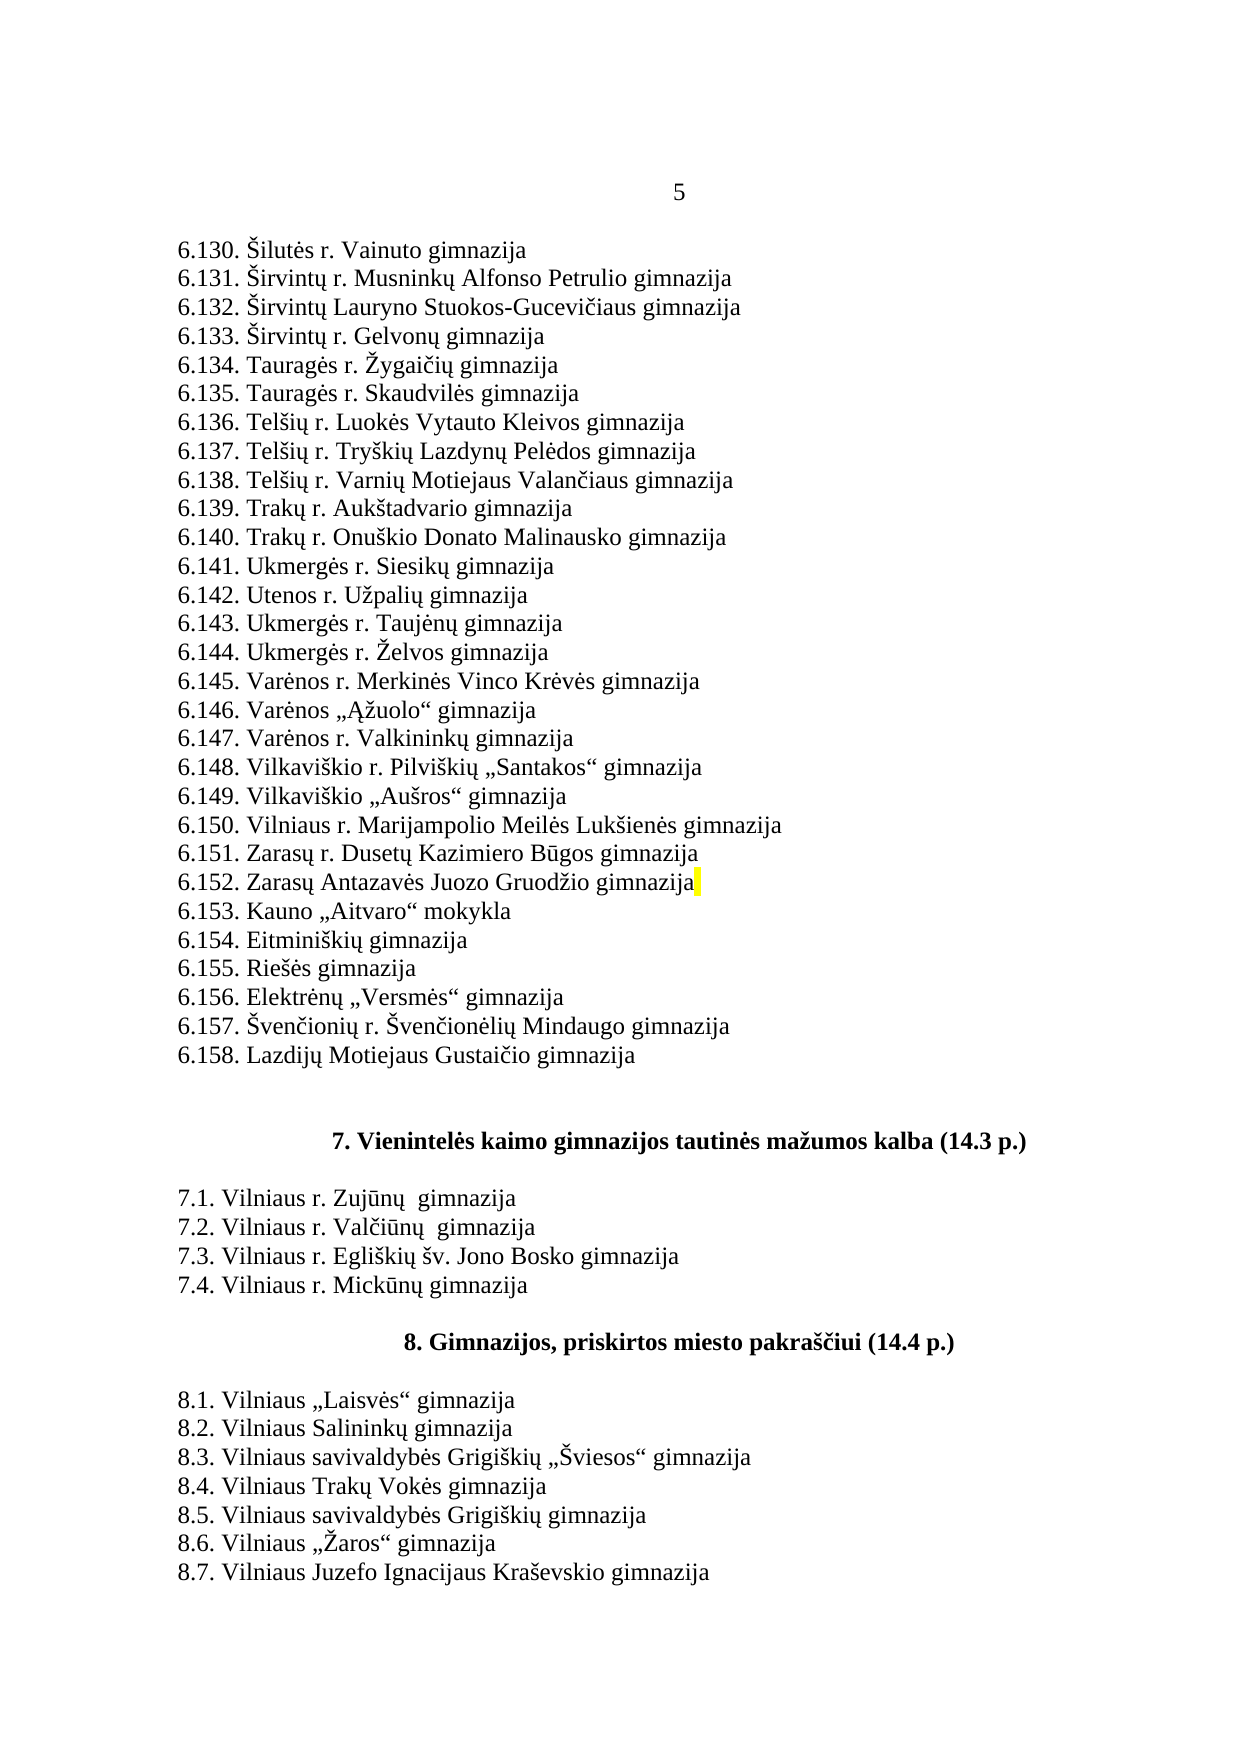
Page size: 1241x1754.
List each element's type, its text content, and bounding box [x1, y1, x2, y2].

text 6.152. Zarasų Antazavės Juozo Gruodžio gimnazija [177, 867, 1181, 896]
text 6.141. Ukmergės r. Siesikų gimnazija [177, 551, 1181, 580]
text 6.158. Lazdijų Motiejaus Gustaičio gimnazija [177, 1040, 1181, 1068]
text 6.131. Širvintų r. Musninkų Alfonso Petrulio gimnazija [177, 263, 1181, 292]
text 8. Gimnazijos, priskirtos miesto pakraščiui (14.4 p.) [177, 1327, 1181, 1356]
text 6.130. Šilutės r. Vainuto gimnazija [177, 235, 1181, 263]
text 6.144. Ukmergės r. Želvos gimnazija [177, 637, 1181, 666]
text 6.143. Ukmergės r. Taujėnų gimnazija [177, 608, 1181, 637]
text 6.156. Elektrėnų „Versmės“ gimnazija [177, 982, 1181, 1011]
text 6.140. Trakų r. Onuškio Donato Malinausko gimnazija [177, 522, 1181, 551]
text 6.136. Telšių r. Luokės Vytauto Kleivos gimnazija [177, 407, 1181, 436]
text 6.150. Vilniaus r. Marijampolio Meilės Lukšienės gimnazija [177, 810, 1181, 838]
text 7.3. Vilniaus r. Egliškių šv. Jono Bosko gimnazija [177, 1241, 1181, 1270]
text 6.155. Riešės gimnazija [177, 953, 1181, 982]
text 6.145. Varėnos r. Merkinės Vinco Krėvės gimnazija [177, 666, 1181, 695]
text 7. Vienintelės kaimo gimnazijos tautinės mažumos kalba (14.3 p.) [177, 1126, 1181, 1155]
text 8.3. Vilniaus savivaldybės Grigiškių „Šviesos“ gimnazija [177, 1442, 1181, 1471]
text 6.149. Vilkaviškio „Aušros“ gimnazija [177, 781, 1181, 810]
text 7.4. Vilniaus r. Mickūnų gimnazija [177, 1270, 1181, 1298]
text 6.133. Širvintų r. Gelvonų gimnazija [177, 321, 1181, 350]
text 6.138. Telšių r. Varnių Motiejaus Valančiaus gimnazija [177, 465, 1181, 493]
text 6.146. Varėnos „Ąžuolo“ gimnazija [177, 695, 1181, 723]
text 6.134. Tauragės r. Žygaičių gimnazija [177, 350, 1181, 378]
text 6.153. Kauno „Aitvaro“ mokykla [177, 896, 1181, 925]
text 8.6. Vilniaus „Žaros“ gimnazija [177, 1528, 1181, 1557]
text 6.154. Eitminiškių gimnazija [177, 925, 1181, 953]
text 6.151. Zarasų r. Dusetų Kazimiero Būgos gimnazija [177, 838, 1181, 867]
text 8.4. Vilniaus Trakų Vokės gimnazija [177, 1471, 1181, 1500]
text 6.148. Vilkaviškio r. Pilviškių „Santakos“ gimnazija [177, 752, 1181, 781]
text 8.5. Vilniaus savivaldybės Grigiškių gimnazija [177, 1500, 1181, 1528]
text 6.147. Varėnos r. Valkininkų gimnazija [177, 723, 1181, 752]
text 8.7. Vilniaus Juzefo Ignacijaus Kraševskio gimnazija [177, 1557, 1181, 1586]
text 6.157. Švenčionių r. Švenčionėlių Mindaugo gimnazija [177, 1011, 1181, 1040]
text 6.135. Tauragės r. Skaudvilės gimnazija [177, 378, 1181, 407]
text 6.132. Širvintų Lauryno Stuokos-Gucevičiaus gimnazija [177, 292, 1181, 321]
text 7.2. Vilniaus r. Valčiūnų gimnazija [177, 1212, 1181, 1241]
text 8.2. Vilniaus Salininkų gimnazija [177, 1413, 1181, 1442]
text 7.1. Vilniaus r. Zujūnų gimnazija [177, 1183, 1181, 1212]
text 8.1. Vilniaus „Laisvės“ gimnazija [177, 1385, 1181, 1413]
text 6.139. Trakų r. Aukštadvario gimnazija [177, 493, 1181, 522]
text 6.142. Utenos r. Užpalių gimnazija [177, 580, 1181, 608]
text 6.137. Telšių r. Tryškių Lazdynų Pelėdos gimnazija [177, 436, 1181, 465]
